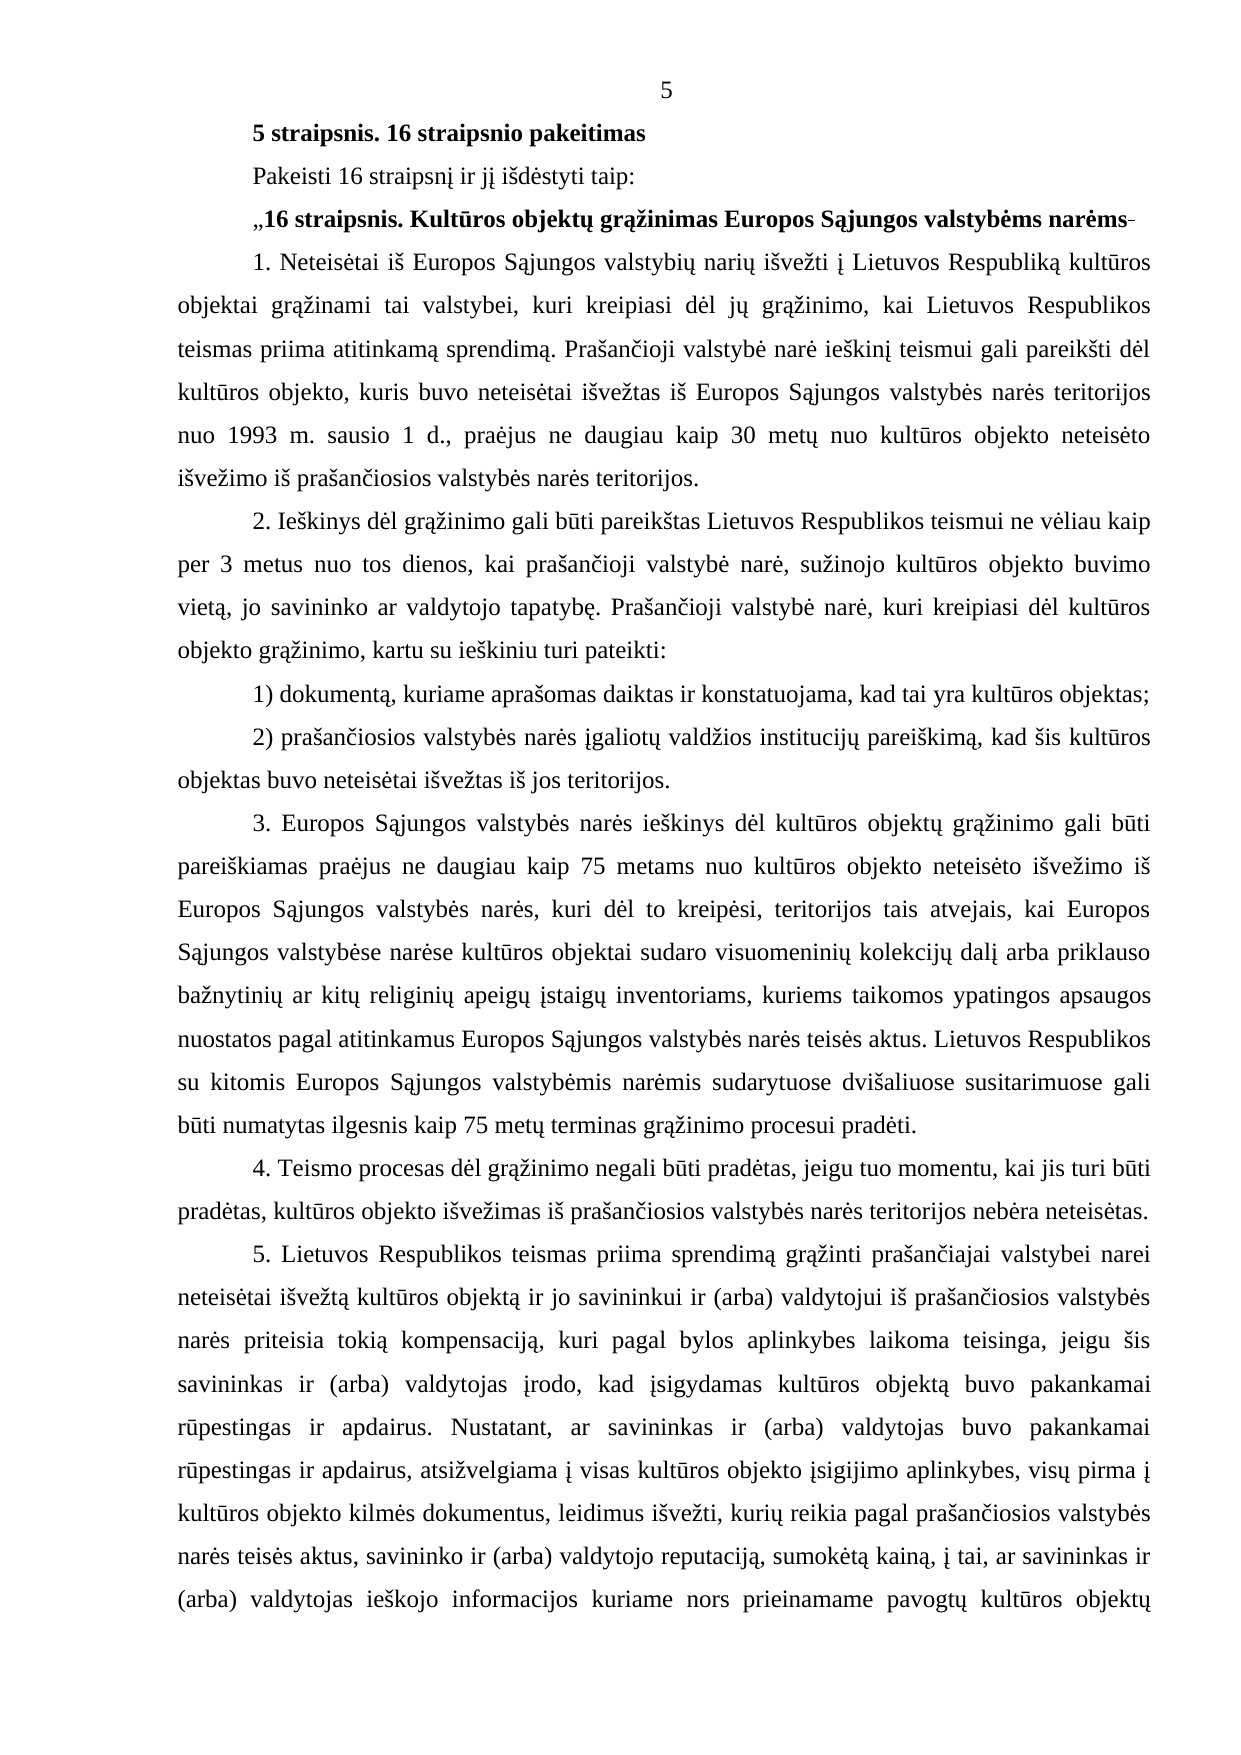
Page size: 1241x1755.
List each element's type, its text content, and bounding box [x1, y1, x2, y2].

text 4. Teismo procesas dėl grąžinimo negali būti pradėtas, jeigu tuo momentu, kai jis turi būti pradėtas, kultūros objekto išvežimas iš prašančiosios valstybės narės teritorijos nebėra neteisėtas. [177, 1153, 1152, 1225]
text „16 straipsnis. Kultūros objektų grąžinimas Europos Sąjungos valstybėms narėms [177, 204, 1152, 233]
text 1. Neteisėtai iš Europos Sąjungos valstybių narių išvežti į Lietuvos Respubliką kultūros objektai grąžinami tai valstybei, kuri kreipiasi dėl jų grąžinimo, kai Lietuvos Respublikos teismas priima atitinkamą sprendimą. Prašančioji valstybė narė ieškinį teismui gali pareikšti dėl kultūros objekto, kuris buvo neteisėtai išvežtas iš Europos Sąjungos valstybės narės teritorijos nuo 1993 m. sausio 1 d., praėjus ne daugiau kaip 30 metų nuo kultūros objekto neteisėto išvežimo iš prašančiosios valstybės narės teritorijos. [177, 247, 1152, 492]
text 3. Europos Sąjungos valstybės narės ieškinys dėl kultūros objektų grąžinimo gali būti pareiškiamas praėjus ne daugiau kaip 75 metams nuo kultūros objekto neteisėto išvežimo iš Europos Sąjungos valstybės narės, kuri dėl to kreipėsi, teritorijos tais atvejais, kai Europos Sąjungos valstybėse narėse kultūros objektai sudaro visuomeninių kolekcijų dalį arba priklauso bažnytinių ar kitų religinių apeigų įstaigų inventoriams, kuriems taikomos ypatingos apsaugos nuostatos pagal atitinkamus Europos Sąjungos valstybės narės teisės aktus. Lietuvos Respublikos su kitomis Europos Sąjungos valstybėmis narėmis sudarytuose dvišaliuose susitarimuose gali būti numatytas ilgesnis kaip 75 metų terminas grąžinimo procesui pradėti. [177, 808, 1152, 1139]
text 2. Ieškinys dėl grąžinimo gali būti pareikštas Lietuvos Respublikos teismui ne vėliau kaip per 3 metus nuo tos dienos, kai prašančioji valstybė narė, sužinojo kultūros objekto buvimo vietą, jo savininko ar valdytojo tapatybę. Prašančioji valstybė narė, kuri kreipiasi dėl kultūros objekto grąžinimo, kartu su ieškiniu turi pateikti: [177, 506, 1152, 664]
text 2) prašančiosios valstybės narės įgaliotų valdžios institucijų pareiškimą, kad šis kultūros objektas buvo neteisėtai išvežtas iš jos teritorijos. [177, 722, 1152, 794]
text 1) dokumentą, kuriame aprašomas daiktas ir konstatuojama, kad tai yra kultūros objektas; [177, 679, 1152, 707]
text 5. Lietuvos Respublikos teismas priima sprendimą grąžinti prašančiajai valstybei narei neteisėtai išvežtą kultūros objektą ir jo savininkui ir (arba) valdytojui iš prašančiosios valstybės narės priteisia tokią kompensaciją, kuri pagal bylos aplinkybes laikoma teisinga, jeigu šis savininkas ir (arba) valdytojas įrodo, kad įsigydamas kultūros objektą buvo pakankamai rūpestingas ir apdairus. Nustatant, ar savininkas ir (arba) valdytojas buvo pakankamai rūpestingas ir apdairus, atsižvelgiama į visas kultūros objekto įsigijimo aplinkybes, visų pirma į kultūros objekto kilmės dokumentus, leidimus išvežti, kurių reikia pagal prašančiosios valstybės narės teisės aktus, savininko ir (arba) valdytojo reputaciją, sumokėtą kainą, į tai, ar savininkas ir (arba) valdytojas ieškojo informacijos kuriame nors prieinamame pavogtų kultūros objektų [177, 1239, 1152, 1613]
text Pakeisti 16 straipsnį ir jį išdėstyti taip: [177, 161, 1152, 190]
text 5 straipsnis. 16 straipsnio pakeitimas [177, 118, 1152, 147]
